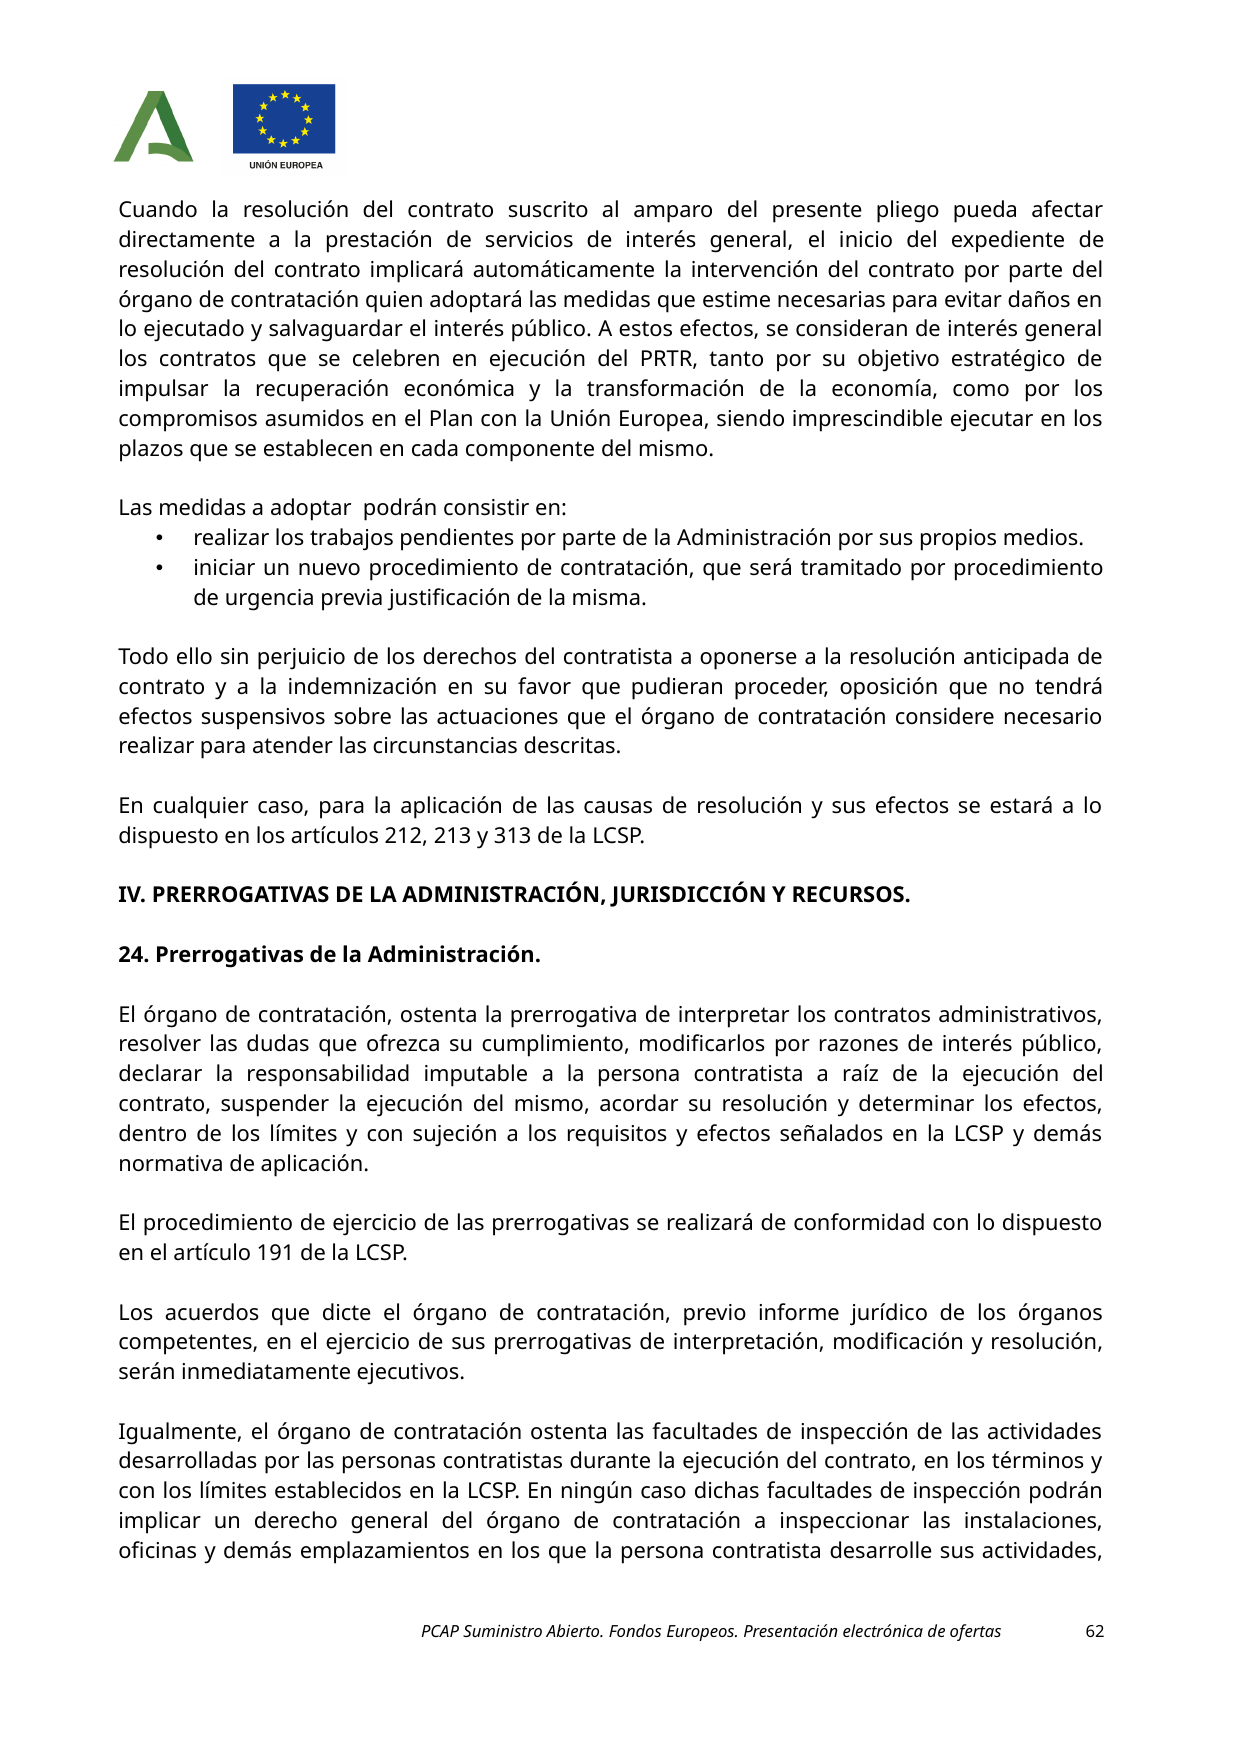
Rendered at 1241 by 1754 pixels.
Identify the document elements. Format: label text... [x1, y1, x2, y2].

text Cuando la resolución del contrato suscrito al amparo del presente pliego pueda afectar directamente a la prestación de servicios de interés general, el inicio del expediente de resolución del contrato implicará automáticamente la intervención del contrato por parte del órgano de contratación quien adoptará las medidas que estime necesarias para evitar daños en lo ejecutado y salvaguardar el interés público. A estos efectos, se consideran de interés general los contratos que se celebren en ejecución del PRTR, tanto por su objetivo estratégico de impulsar la recuperación económica y la transformación de la economía, como por los compromisos asumidos en el Plan con la Unión Europea, siendo imprescindible ejecutar en los plazos que se establecen en cada componente del mismo. [118, 194, 1104, 462]
text En cualquier caso, para la aplicación de las causas de resolución y sus efectos se estará a lo dispuesto en los artículos 212, 213 y 313 de la LCSP. [118, 790, 1104, 850]
text IV. PRERROGATIVAS DE LA ADMINISTRACIÓN, JURISDICCIÓN Y RECURSOS. [118, 879, 1104, 909]
text 24. Prerrogativas de la Administración. [118, 939, 1104, 969]
picture [221, 78, 347, 176]
text El órgano de contratación, ostenta la prerrogativa de interpretar los contratos administrativos, resolver las dudas que ofrezca su cumplimiento, modificarlos por razones de interés público, declarar la responsabilidad imputable a la persona contratista a raíz de la ejecución del contrato, suspender la ejecución del mismo, acordar su resolución y determinar los efectos, dentro de los límites y con sujeción a los requisitos y efectos señalados en la LCSP y demás normativa de aplicación. [118, 999, 1104, 1177]
list realizar los trabajos pendientes por parte de la Administración por sus propios medios. [156, 522, 1104, 552]
list iniciar un nuevo procedimiento de contratación, que será tramitado por procedimiento de urgencia previa justificación de la misma. [156, 552, 1104, 611]
text Las medidas a adoptar podrán consistir en: [118, 492, 1104, 522]
text Igualmente, el órgano de contratación ostenta las facultades de inspección de las actividades desarrolladas por las personas contratistas durante la ejecución del contrato, en los términos y con los límites establecidos en la LCSP. En ningún caso dichas facultades de inspección podrán implicar un derecho general del órgano de contratación a inspeccionar las instalaciones, oficinas y demás emplazamientos en los que la persona contratista desarrolle sus actividades, [118, 1416, 1104, 1565]
text Los acuerdos que dicte el órgano de contratación, previo informe jurídico de los órganos competentes, en el ejercicio de sus prerrogativas de interpretación, modificación y resolución, serán inmediatamente ejecutivos. [118, 1297, 1104, 1386]
list Todo ello sin perjuicio de los derechos del contratista a oponerse a la resolución anticipada de contrato y a la indemnización en su favor que pudieran proceder, oposición que no tendrá efectos suspensivos sobre las actuaciones que el órgano de contratación considere necesario realizar para atender las circunstancias descritas. [118, 641, 1104, 760]
picture [109, 86, 198, 166]
text El procedimiento de ejercicio de las prerrogativas se realizará de conformidad con lo dispuesto en el artículo 191 de la LCSP. [118, 1207, 1104, 1267]
